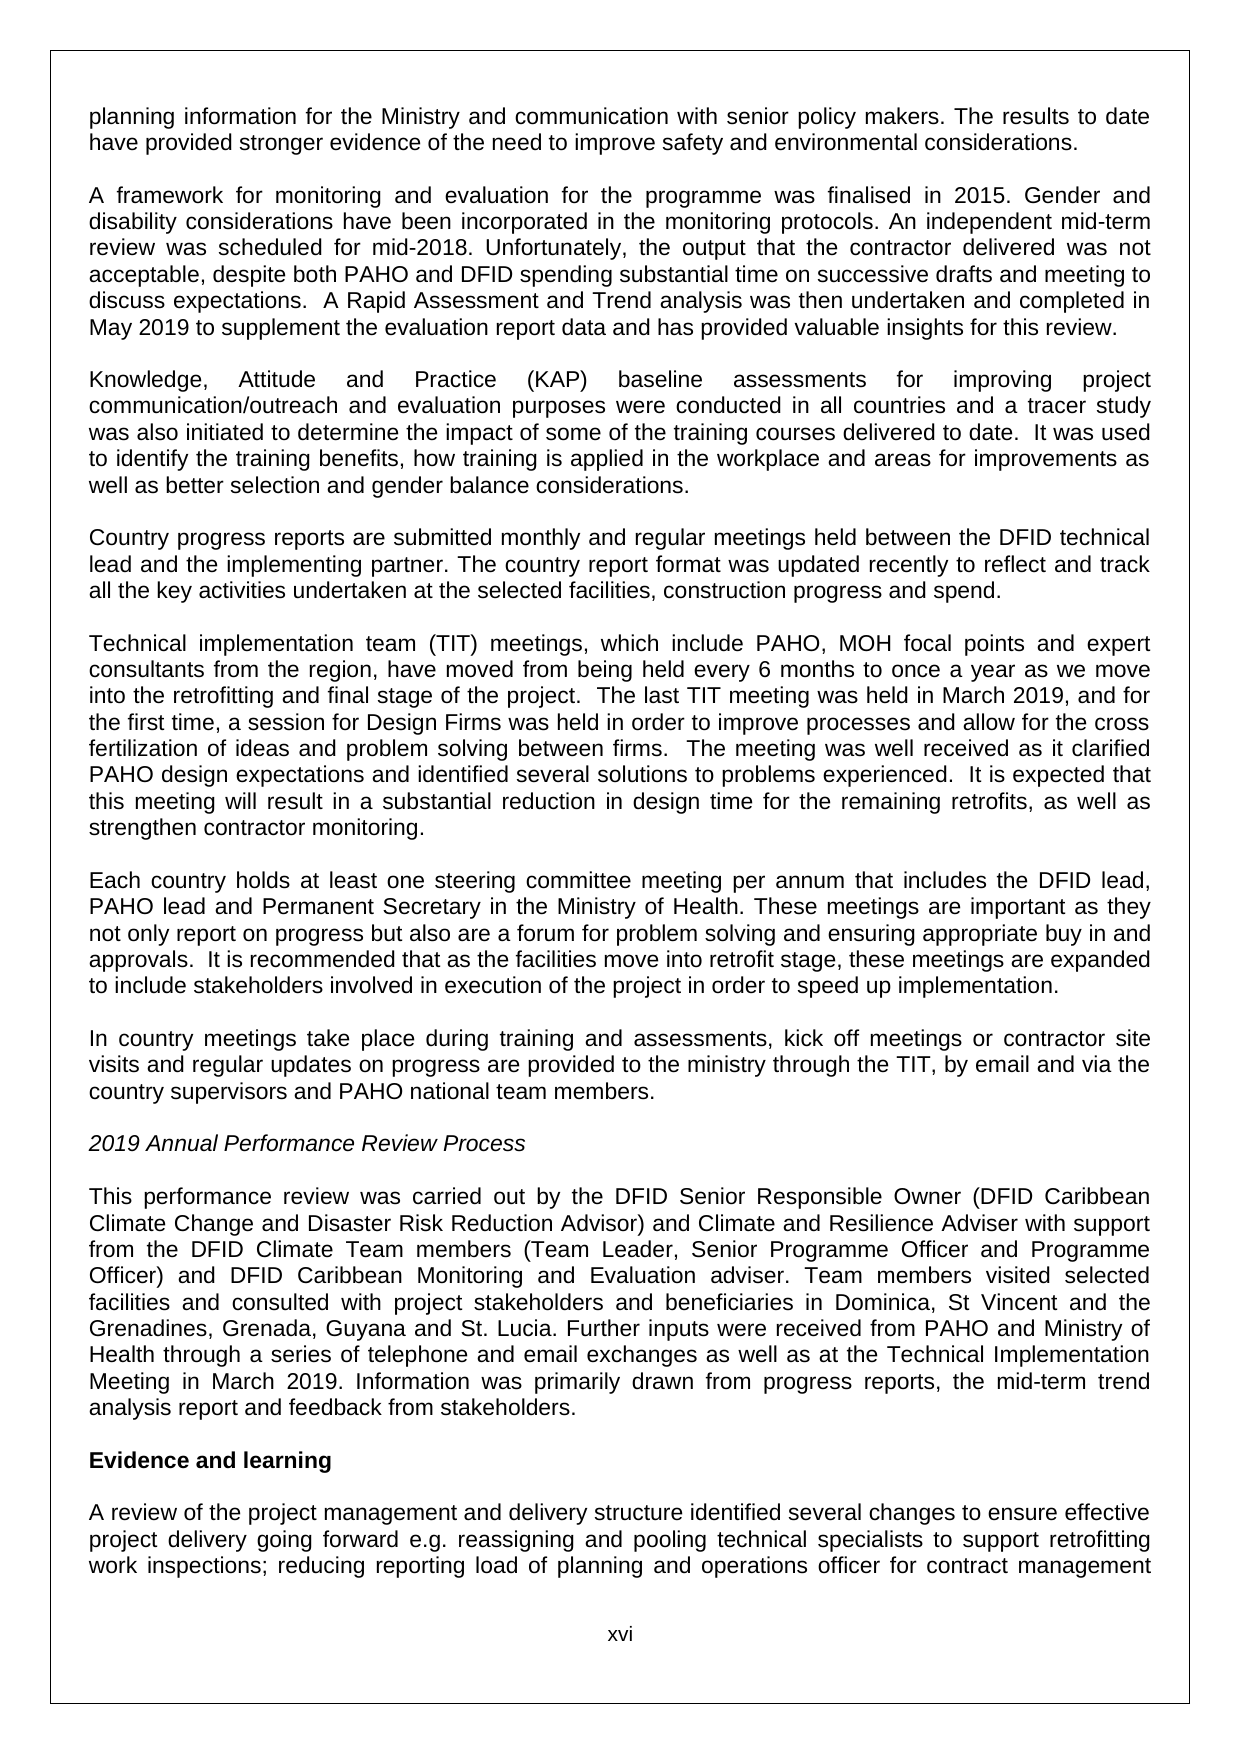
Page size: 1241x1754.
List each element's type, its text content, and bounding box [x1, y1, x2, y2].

text A review of the project management and delivery structure identified several changes to ensure effective project delivery going forward e.g. reassigning and pooling technical specialists to support retrofitting work inspections; reducing reporting load of planning and operations officer for contract management [89, 1499, 1152, 1578]
text 2019 Annual Performance Review Process [89, 1130, 1152, 1157]
text Each country holds at least one steering committee meeting per annum that includes the DFID lead, PAHO lead and Permanent Secretary in the Ministry of Health. These meetings are important as they not only report on progress but also are a forum for problem solving and ensuring appropriate buy in and approvals. It is recommended that as the facilities move into retrofit stage, these meetings are expanded to include stakeholders involved in execution of the project in order to speed up implementation. [89, 867, 1152, 999]
text planning information for the Ministry and communication with senior policy makers. The results to date have provided stronger evidence of the need to improve safety and environmental considerations. [89, 103, 1152, 155]
text A framework for monitoring and evaluation for the programme was finalised in 2015. Gender and disability considerations have been incorporated in the monitoring protocols. An independent mid-term review was scheduled for mid-2018. Unfortunately, the output that the contractor delivered was not acceptable, despite both PAHO and DFID spending substantial time on successive drafts and meeting to discuss expectations. A Rapid Assessment and Trend analysis was then undertaken and completed in May 2019 to supplement the evaluation report data and has provided valuable insights for this review. [89, 182, 1152, 340]
text In country meetings take place during training and assessments, kick off meetings or contractor site visits and regular updates on progress are provided to the ministry through the TIT, by email and via the country supervisors and PAHO national team members. [89, 1025, 1152, 1104]
text Country progress reports are submitted monthly and regular meetings held between the DFID technical lead and the implementing partner. The country report format was updated recently to reflect and track all the key activities undertaken at the selected facilities, construction progress and spend. [89, 524, 1152, 603]
text This performance review was carried out by the DFID Senior Responsible Owner (DFID Caribbean Climate Change and Disaster Risk Reduction Advisor) and Climate and Resilience Adviser with support from the DFID Climate Team members (Team Leader, Senior Programme Officer and Programme Officer) and DFID Caribbean Monitoring and Evaluation adviser. Team members visited selected facilities and consulted with project stakeholders and beneficiaries in Dominica, St Vincent and the Grenadines, Grenada, Guyana and St. Lucia. Further inputs were received from PAHO and Ministry of Health through a series of telephone and email exchanges as well as at the Technical Implementation Meeting in March 2019. Information was primarily drawn from progress reports, the mid-term trend analysis report and feedback from stakeholders. [89, 1183, 1152, 1420]
text Knowledge, Attitude and Practice (KAP) baseline assessments for improving project communication/outreach and evaluation purposes were conducted in all countries and a tracer study was also initiated to determine the impact of some of the training courses delivered to date. It was used to identify the training benefits, how training is applied in the workplace and areas for improvements as well as better selection and gender balance considerations. [89, 366, 1152, 498]
text Evidence and learning [89, 1447, 1152, 1473]
text Technical implementation team (TIT) meetings, which include PAHO, MOH focal points and expert consultants from the region, have moved from being held every 6 months to once a year as we move into the retrofitting and final stage of the project. The last TIT meeting was held in March 2019, and for the first time, a session for Design Firms was held in order to improve processes and allow for the cross fertilization of ideas and problem solving between firms. The meeting was well received as it clarified PAHO design expectations and identified several solutions to problems experienced. It is expected that this meeting will result in a substantial reduction in design time for the remaining retrofits, as well as strengthen contractor monitoring. [89, 630, 1152, 841]
